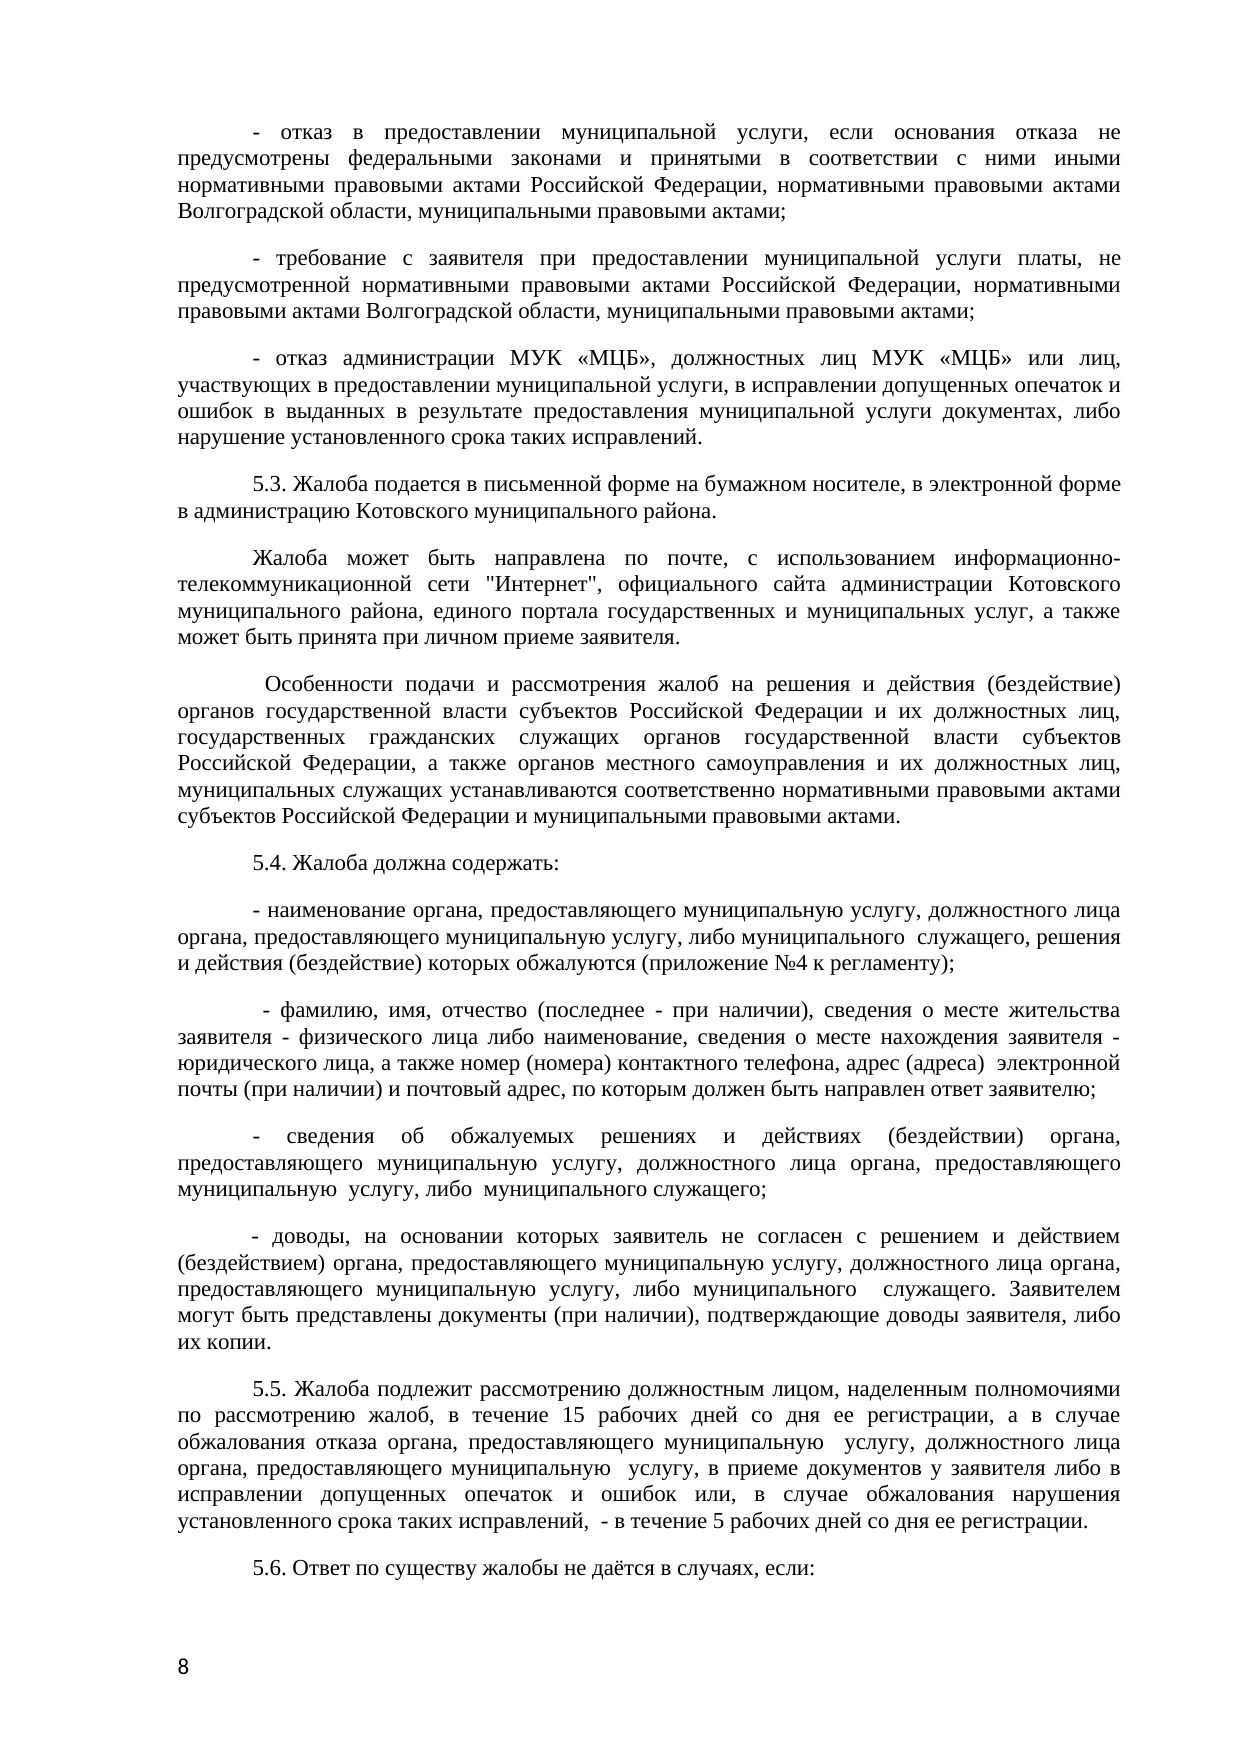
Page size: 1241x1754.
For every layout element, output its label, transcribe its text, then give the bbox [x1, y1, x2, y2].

subtitle Особенности подачи и рассмотрения жалоб на решения и действия (бездействие) органов государственной власти субъектов Российской Федерации и их должностных лиц, государственных гражданских служащих органов государственной власти субъектов Российской Федерации, а также органов местного самоуправления и их должностных лиц, муниципальных служащих устанавливаются соответственно нормативными правовыми актами субъектов Российской Федерации и муниципальными правовыми актами. [177, 670, 1122, 828]
text 5.4. Жалоба должна содержать: [177, 849, 1122, 876]
text - наименование органа, предоставляющего муниципальную услугу, должностного лица органа, предоставляющего муниципальную услугу, либо муниципального служащего, решения и действия (бездействие) которых обжалуются (приложение №4 к регламенту); [177, 896, 1122, 976]
text Жалоба может быть направлена по почте, с использованием информационно-телекоммуникационной сети "Интернет", официального сайта администрации Котовского муниципального района, единого портала государственных и муниципальных услуг, а также может быть принята при личном приеме заявителя. [177, 544, 1122, 649]
text 5.6. Ответ по существу жалобы не даётся в случаях, если: [177, 1554, 1122, 1580]
text - фамилию, имя, отчество (последнее - при наличии), сведения о месте жительства заявителя - физического лица либо наименование, сведения о месте нахождения заявителя - юридического лица, а также номер (номера) контактного телефона, адрес (адреса) электронной почты (при наличии) и почтовый адрес, по которым должен быть направлен ответ заявителю; [177, 996, 1122, 1102]
text - требование с заявителя при предоставлении муниципальной услуги платы, не предусмотренной нормативными правовыми актами Российской Федерации, нормативными правовыми актами Волгоградской области, муниципальными правовыми актами; [177, 244, 1122, 323]
text - сведения об обжалуемых решениях и действиях (бездействии) органа, предоставляющего муниципальную услугу, должностного лица органа, предоставляющего муниципальную услугу, либо муниципального служащего; [177, 1123, 1122, 1202]
text - отказ администрации МУК «МЦБ», должностных лиц МУК «МЦБ» или лиц, участвующих в предоставлении муниципальной услуги, в исправлении допущенных опечаток и ошибок в выданных в результате предоставления муниципальной услуги документах, либо нарушение установленного срока таких исправлений. [177, 344, 1122, 450]
text - доводы, на основании которых заявитель не согласен с решением и действием (бездействием) органа, предоставляющего муниципальную услугу, должностного лица органа, предоставляющего муниципальную услугу, либо муниципального служащего. Заявителем могут быть представлены документы (при наличии), подтверждающие доводы заявителя, либо их копии. [177, 1222, 1122, 1354]
text 5.3. Жалоба подается в письменной форме на бумажном носителе, в электронной форме в администрацию Котовского муниципального района. [177, 471, 1122, 523]
text - отказ в предоставлении муниципальной услуги, если основания отказа не предусмотрены федеральными законами и принятыми в соответствии с ними иными нормативными правовыми актами Российской Федерации, нормативными правовыми актами Волгоградской области, муниципальными правовыми актами; [177, 118, 1122, 223]
text 5.5. Жалоба подлежит рассмотрению должностным лицом, наделенным полномочиями по рассмотрению жалоб, в течение 15 рабочих дней со дня ее регистрации, а в случае обжалования отказа органа, предоставляющего муниципальную услугу, должностного лица органа, предоставляющего муниципальную услугу, в приеме документов у заявителя либо в исправлении допущенных опечаток и ошибок или, в случае обжалования нарушения установленного срока таких исправлений, - в течение 5 рабочих дней со дня ее регистрации. [177, 1375, 1122, 1533]
